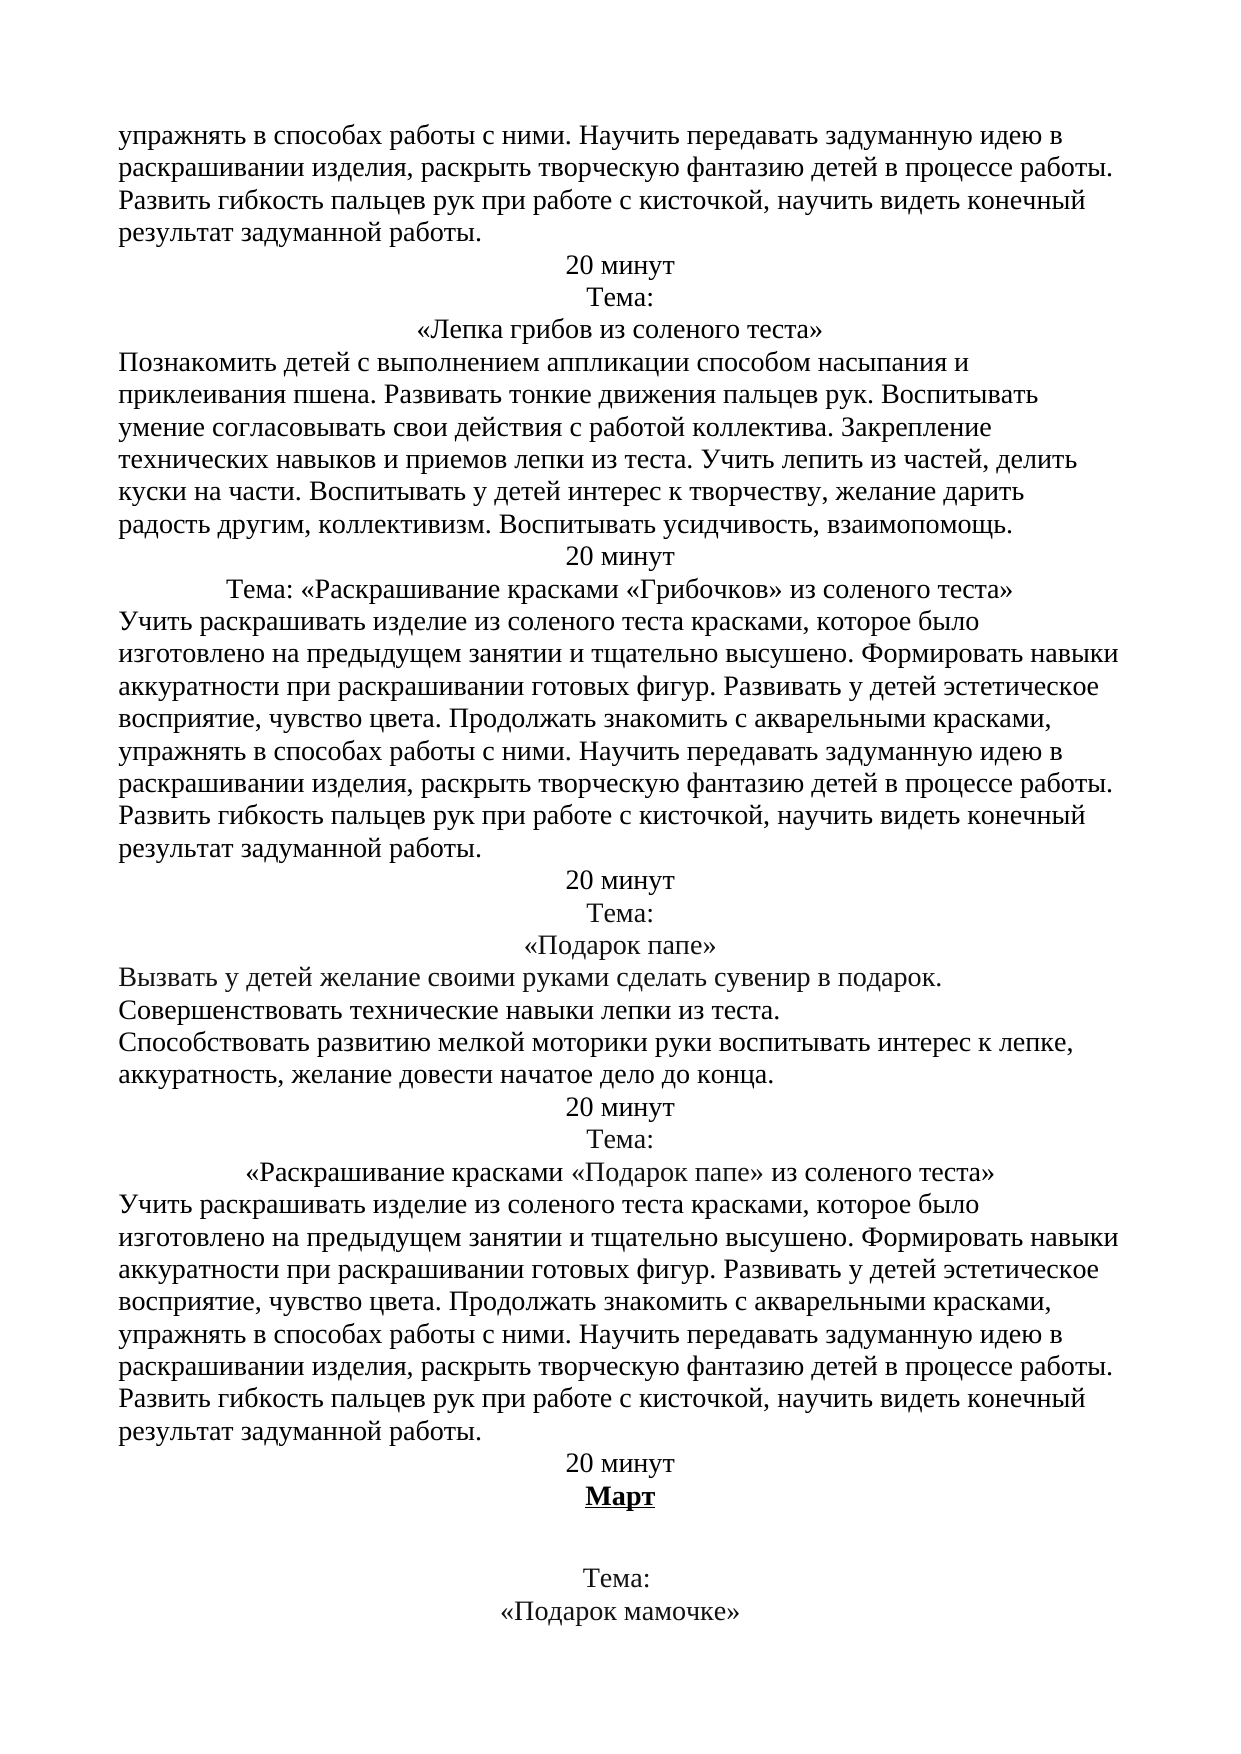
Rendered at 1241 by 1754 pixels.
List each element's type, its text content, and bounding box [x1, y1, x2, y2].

text Совершенствовать технические навыки лепки из теста. [118, 993, 1122, 1025]
text Вызвать у детей желание своими руками сделать сувенир в подарок. [118, 960, 1122, 993]
text 20 минут [118, 248, 1122, 280]
text 20 минут [118, 1090, 1122, 1122]
text Тема: «Раскрашивание красками «Грибочков» из соленого теста» [118, 572, 1122, 604]
text Способствовать развитию мелкой моторики руки воспитывать интерес к лепке, аккуратность, желание довести начатое дело до конца. [118, 1025, 1122, 1090]
text Тема: [118, 1122, 1122, 1155]
text Учить раскрашивать изделие из соленого теста красками, которое было изготовлено на предыдущем занятии и тщательно высушено. Формировать навыки аккуратности при раскрашивании готовых фигур. Развивать у детей эстетическое восприятие, чувство цвета. Продолжать знакомить с акварельными красками, упражнять в способах работы с ними. Научить передавать задуманную идею в раскрашивании изделия, раскрыть творческую фантазию детей в процессе работы. Развить гибкость пальцев рук при работе с кисточкой, научить видеть конечный результат задуманной работы. [118, 604, 1122, 863]
text упражнять в способах работы с ними. Научить передавать задуманную идею в раскрашивании изделия, раскрыть творческую фантазию детей в процессе работы. Развить гибкость пальцев рук при работе с кисточкой, научить видеть конечный результат задуманной работы. [118, 118, 1122, 248]
text «Лепка грибов из соленого теста» [118, 312, 1122, 345]
text «Раскрашивание красками «Подарок папе» из соленого теста» [118, 1155, 1122, 1187]
text Учить раскрашивать изделие из соленого теста красками, которое было изготовлено на предыдущем занятии и тщательно высушено. Формировать навыки аккуратности при раскрашивании готовых фигур. Развивать у детей эстетическое восприятие, чувство цвета. Продолжать знакомить с акварельными красками, упражнять в способах работы с ними. Научить передавать задуманную идею в раскрашивании изделия, раскрыть творческую фантазию детей в процессе работы. Развить гибкость пальцев рук при работе с кисточкой, научить видеть конечный результат задуманной работы. [118, 1187, 1122, 1446]
text 20 минут [118, 1446, 1122, 1479]
text «Подарок папе» [118, 928, 1122, 960]
text «Подарок мамочке» [118, 1594, 1122, 1626]
text 20 минут [118, 863, 1122, 896]
text 20 минут [118, 539, 1122, 572]
text Тема: [118, 1562, 1122, 1594]
text Март [118, 1479, 1122, 1511]
text Тема: [118, 896, 1122, 928]
text Познакомить детей с выполнением аппликации способом насыпания и приклеивания пшена. Развивать тонкие движения пальцев рук. Воспитывать умение согласовывать свои действия с работой коллектива. Закрепление технических навыков и приемов лепки из теста. Учить лепить из частей, делить куски на части. Воспитывать у детей интерес к творчеству, желание дарить радость другим, коллективизм. Воспитывать усидчивость, взаимопомощь. [118, 345, 1122, 539]
text Тема: [118, 280, 1122, 312]
